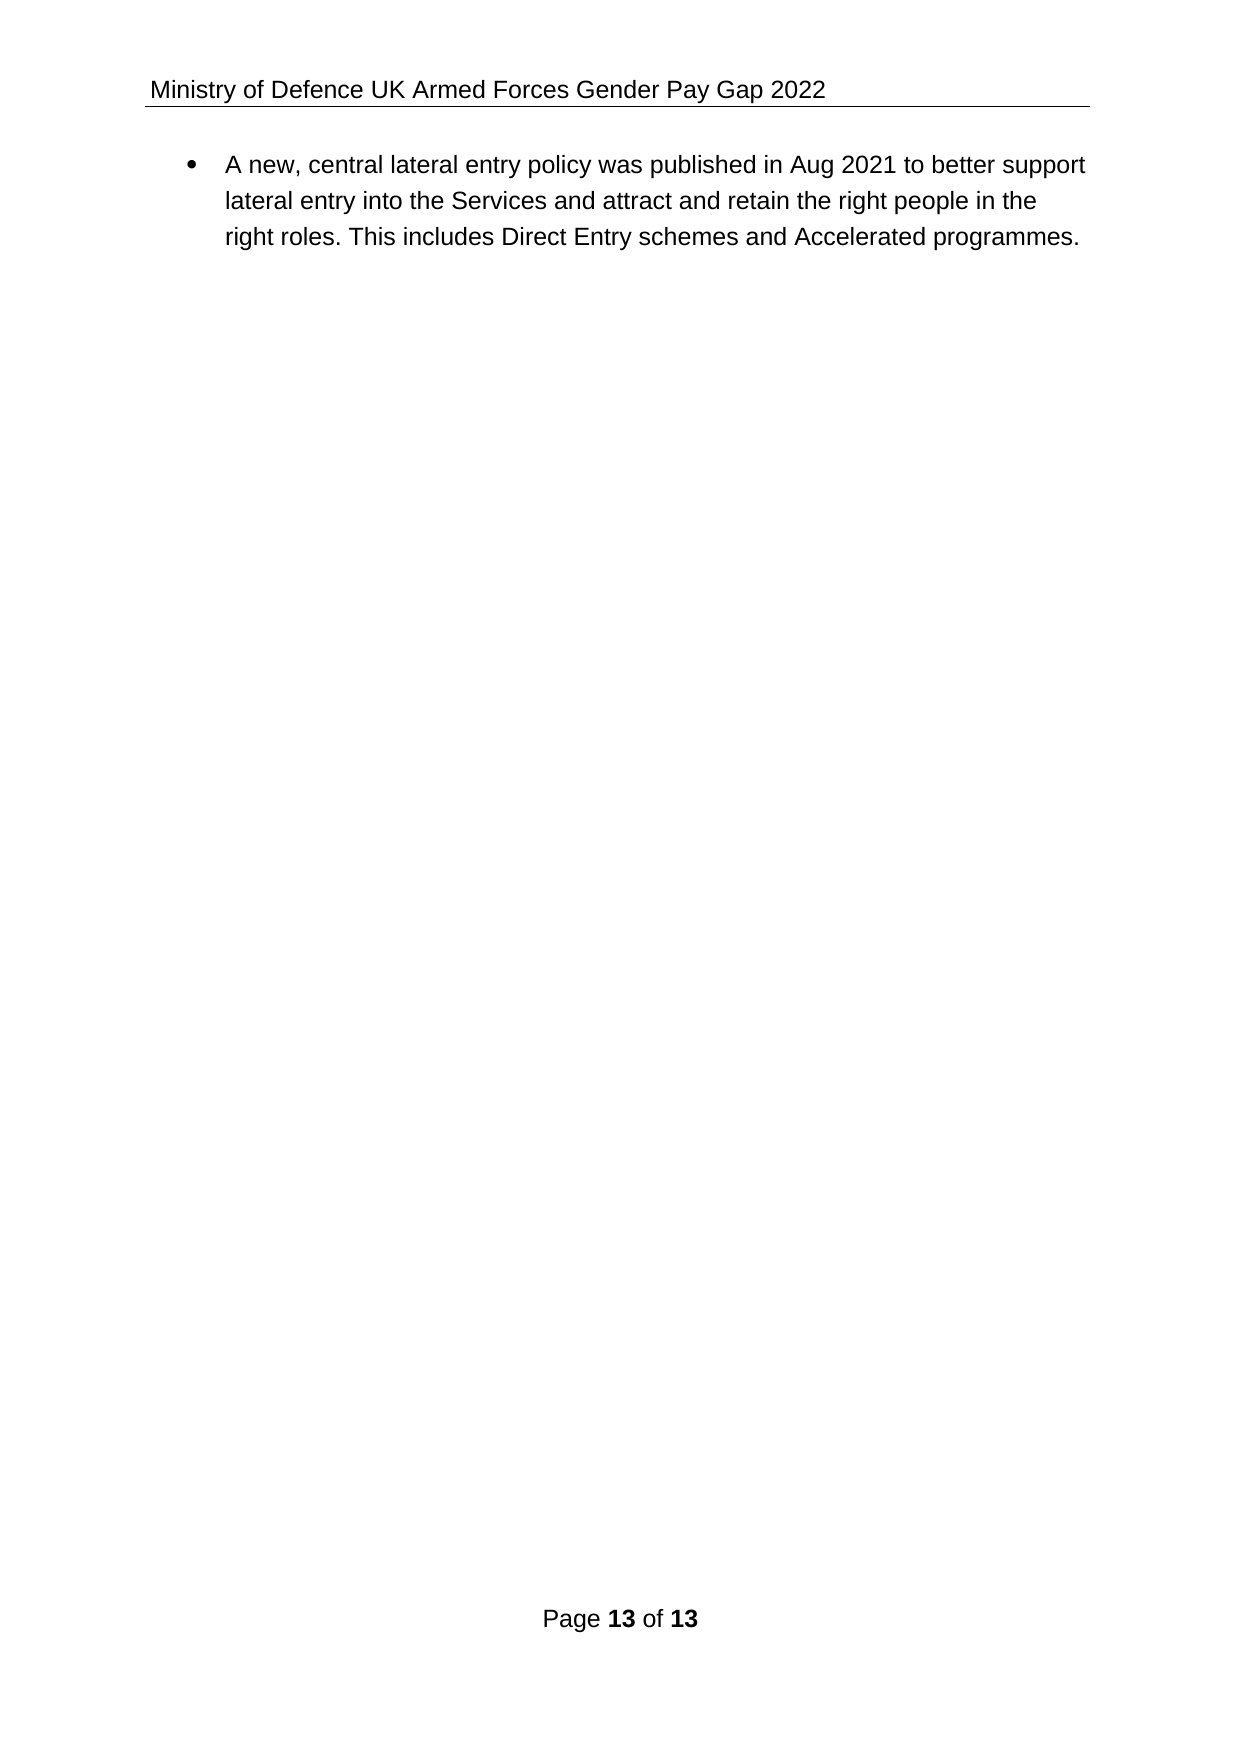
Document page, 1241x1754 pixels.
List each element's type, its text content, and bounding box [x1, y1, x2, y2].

list A new, central lateral entry policy was published in Aug 2021 to better support lateral entry into the Services and attract and retain the right people in the right roles. This includes Direct Entry schemes and Accelerated programmes. [187, 150, 1090, 251]
